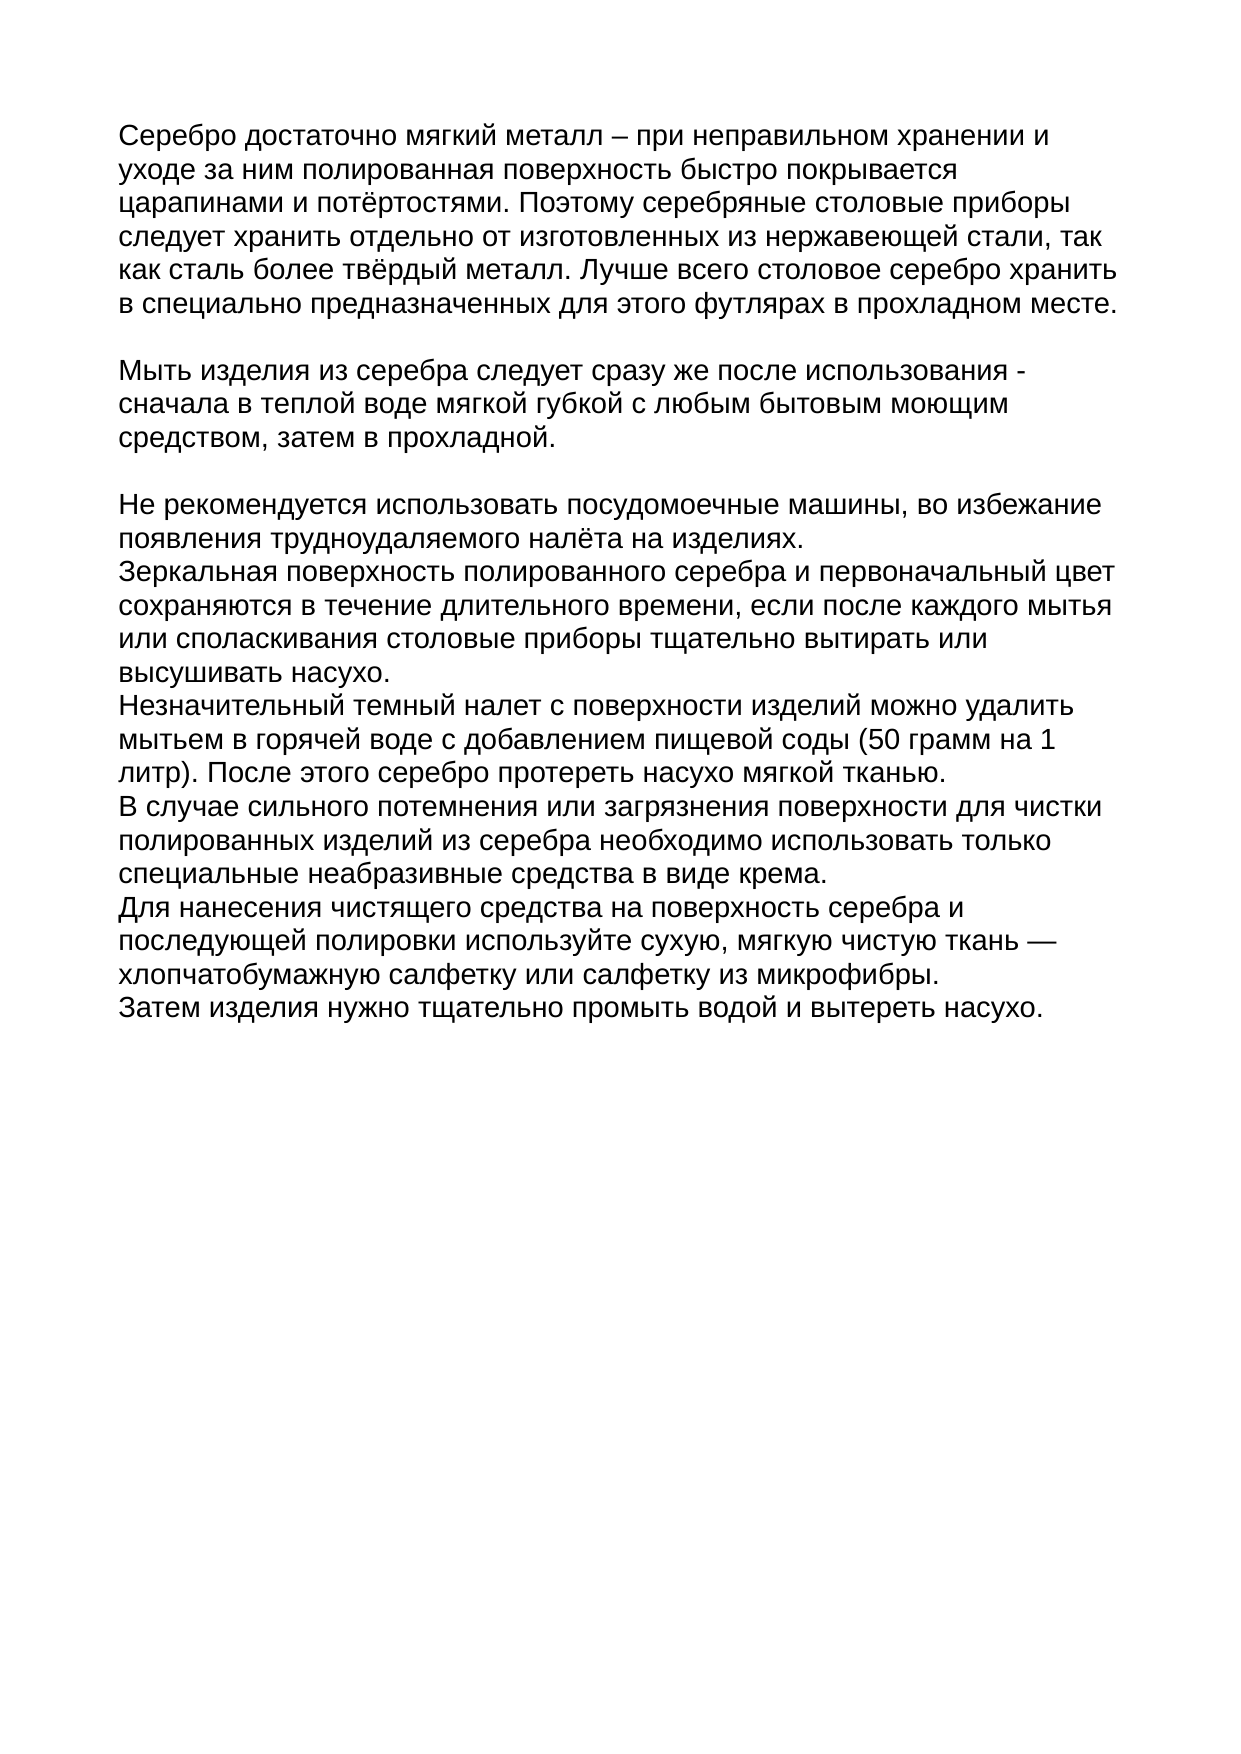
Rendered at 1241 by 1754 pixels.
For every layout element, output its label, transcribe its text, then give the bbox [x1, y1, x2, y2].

text Затем изделия нужно тщательно промыть водой и вытереть насухо. [118, 990, 1122, 1024]
text В случае сильного потемнения или загрязнения поверхности для чистки полированных изделий из серебра необходимо использовать только специальные неабразивные средства в виде крема. [118, 789, 1122, 889]
text Мыть изделия из серебра следует сразу же после использования - сначала в теплой воде мягкой губкой с любым бытовым моющим средством, затем в прохладной. [118, 353, 1122, 453]
text Серебро достаточно мягкий металл – при неправильном хранении и уходе за ним полированная поверхность быстро покрывается царапинами и потёртостями. Поэтому серебряные столовые приборы следует хранить отдельно от изготовленных из нержавеющей стали, так как сталь более твёрдый металл. Лучше всего столовое серебро хранить в специально предназначенных для этого футлярах в прохладном месте. [118, 118, 1122, 319]
text Для нанесения чистящего средства на поверхность серебра и последующей полировки используйте сухую, мягкую чистую ткань — хлопчатобумажную салфетку или салфетку из микрофибры. [118, 889, 1122, 990]
text Зеркальная поверхность полированного серебра и первоначальный цвет сохраняются в течение длительного времени, если после каждого мытья или споласкивания столовые приборы тщательно вытирать или высушивать насухо. [118, 554, 1122, 688]
text Незначительный темный налет с поверхности изделий можно удалить мытьем в горячей воде с добавлением пищевой соды (50 грамм на 1 литр). После этого серебро протереть насухо мягкой тканью. [118, 688, 1122, 789]
text Не рекомендуется использовать посудомоечные машины, во избежание появления трудноудаляемого налёта на изделиях. [118, 487, 1122, 554]
